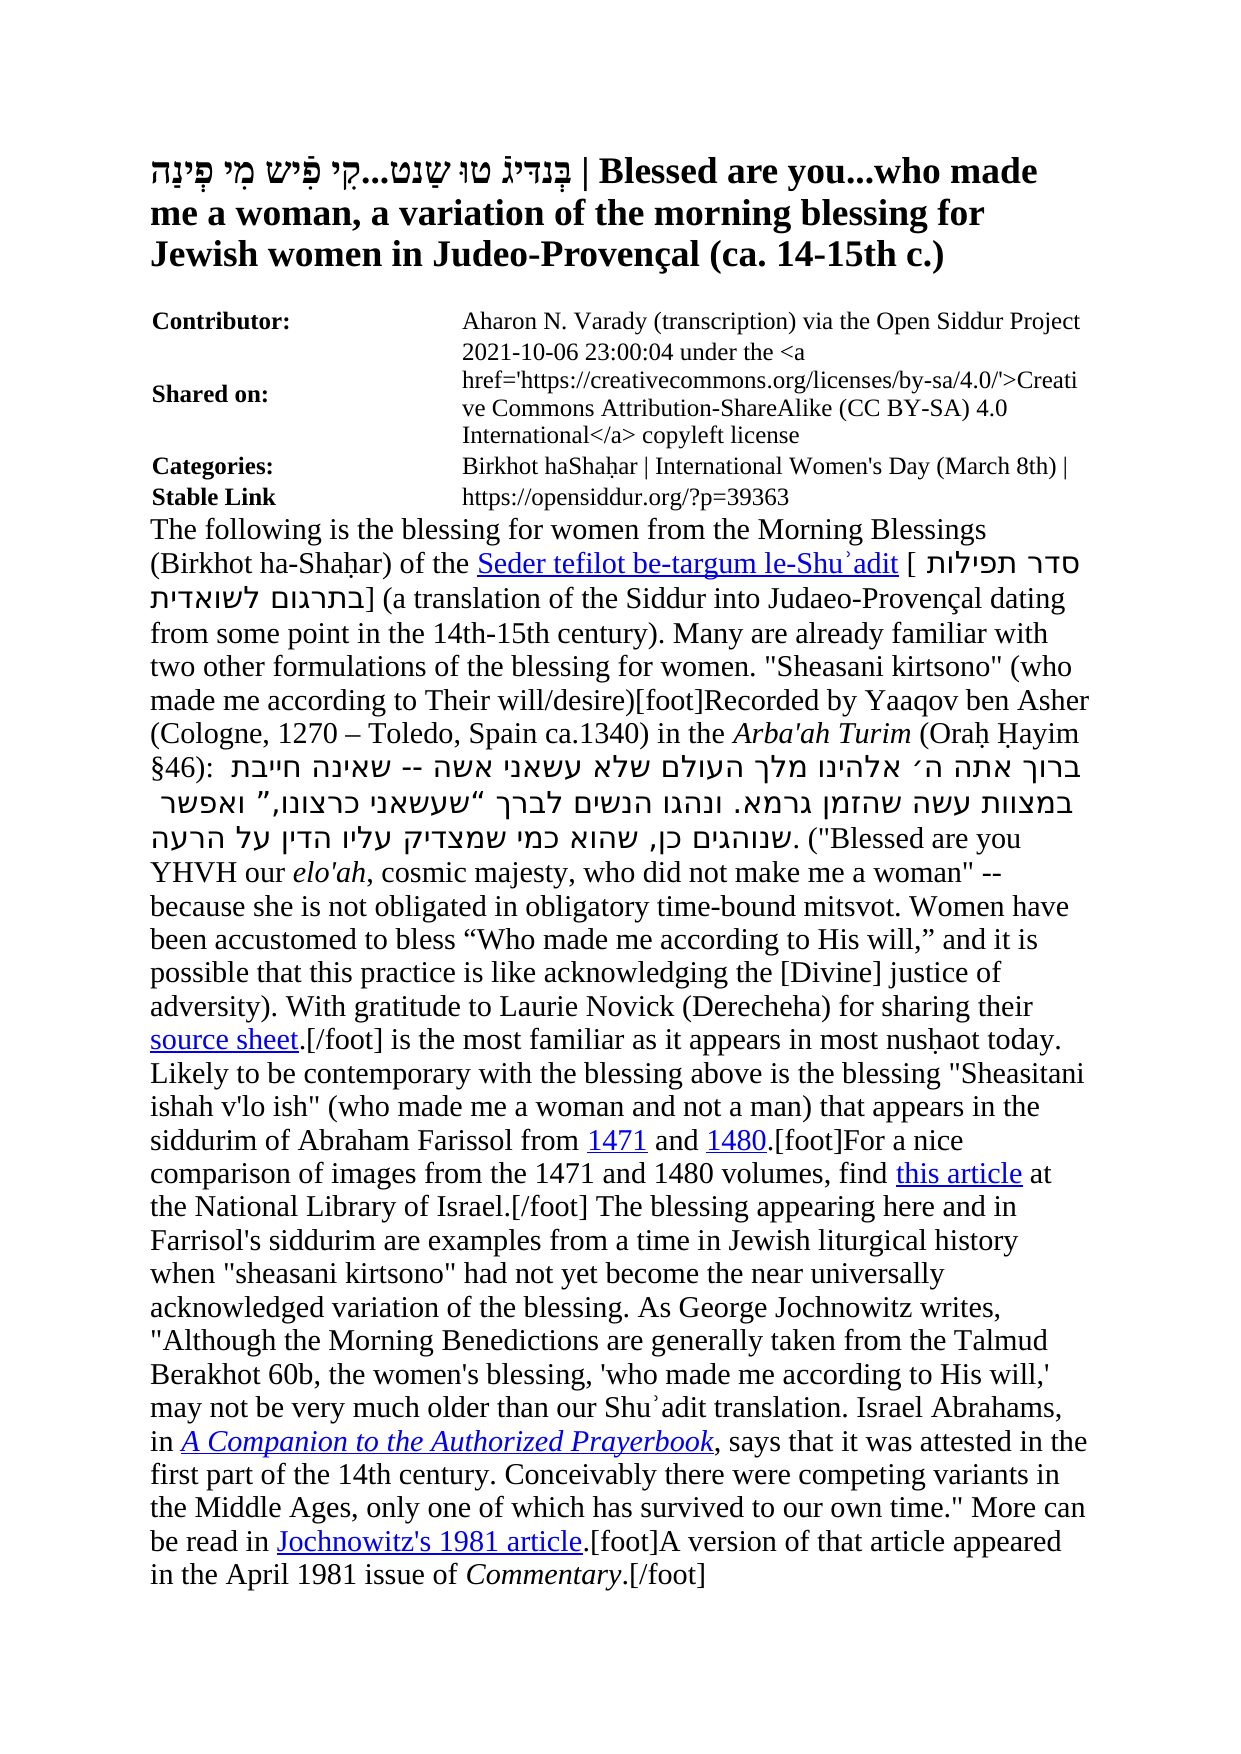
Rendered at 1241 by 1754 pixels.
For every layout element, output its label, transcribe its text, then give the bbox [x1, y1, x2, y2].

table_cell 2021-10-06 23:00:04 under the <a href='https://creativecommons.org/licenses/by-sa/4.0/'>Creative Commons Attribution-ShareAlike (CC BY-SA) 4.0 International</a> copyleft license [460, 337, 1090, 451]
text The following is the blessing for women from the Morning Blessings (Birkhot ha-Shaḥar) of the Seder tefilot be-targum le-Shuʾadit [סדר תפילות בתרגום לשואדית] (a translation of the Siddur into Judaeo-Provençal dating from some point in the 14th-15th century). Many are already familiar with two other formulations of the blessing for women. "Sheasani kirtsono" (who made me according to Their will/desire)[foot]Recorded by Yaaqov ben Asher (Cologne, 1270 – Toledo, Spain ca.1340) in the Arba'ah Turim (Oraḥ Ḥayim §46): ברוך אתה ה׳ אלהינו מלך העולם שלא עשאני אשה -- שאינה חייבת במצוות עשה שהזמן גרמא. ונהגו הנשים לברך “שעשאני כרצונו,” ואפשר שנוהגים כן, שהוא כמי שמצדיק עליו הדין על הרעה. ("Blessed are you YHVH our elo'ah, cosmic majesty, who did not make me a woman" -- because she is not obligated in obligatory time-bound mitsvot. Women have been accustomed to bless “Who made me according to His will,” and it is possible that this practice is like acknowledging the [Divine] justice of adversity). With gratitude to Laurie Novick (Derecheha) for sharing their source sheet.[/foot] is the most familiar as it appears in most nusḥaot today. Likely to be contemporary with the blessing above is the blessing "Sheasitani ishah v'lo ish" (who made me a woman and not a man) that appears in the siddurim of Abraham Farissol from 1471 and 1480.[foot]For a nice comparison of images from the 1471 and 1480 volumes, find this article at the National Library of Israel.[/foot] The blessing appearing here and in Farrisol's siddurim are examples from a time in Jewish liturgical history when "sheasani kirtsono" had not yet become the near universally acknowledged variation of the blessing. As George Jochnowitz writes, "Although the Morning Benedictions are generally taken from the Talmud Berakhot 60b, the women's blessing, 'who made me according to His will,' may not be very much older than our Shuʾadit translation. Israel Abrahams, in A Companion to the Authorized Prayerbook, says that it was attested in the first part of the 14th century. Conceivably there were competing variants in the Middle Ages, only one of which has survived to our own time." More can be read in Jochnowitz's 1981 article.[foot]A version of that article appeared in the April 1981 issue of Commentary.[/foot] [150, 512, 1090, 1591]
table_cell https://opensiddur.org/?p=39363 [460, 481, 1090, 512]
table_header Aharon N. Varady (transcription) via the Open Siddur Project [460, 306, 1090, 337]
subtitle בְּנדּיגֿ טוּ שַנט...קִי פִֿיש מִי פְינַה | Blessed are you...who made me a woman, a variation of the morning blessing for Jewish women in Judeo-Provençal (ca. 14-15th c.) [150, 150, 1090, 275]
table_cell Shared on: [150, 337, 460, 451]
table_cell Categories: [150, 451, 460, 481]
table_cell Birkhot haShaḥar | International Women's Day (March 8th) | [460, 451, 1090, 481]
table_header Contributor: [150, 306, 460, 337]
table_cell Stable Link [150, 481, 460, 512]
